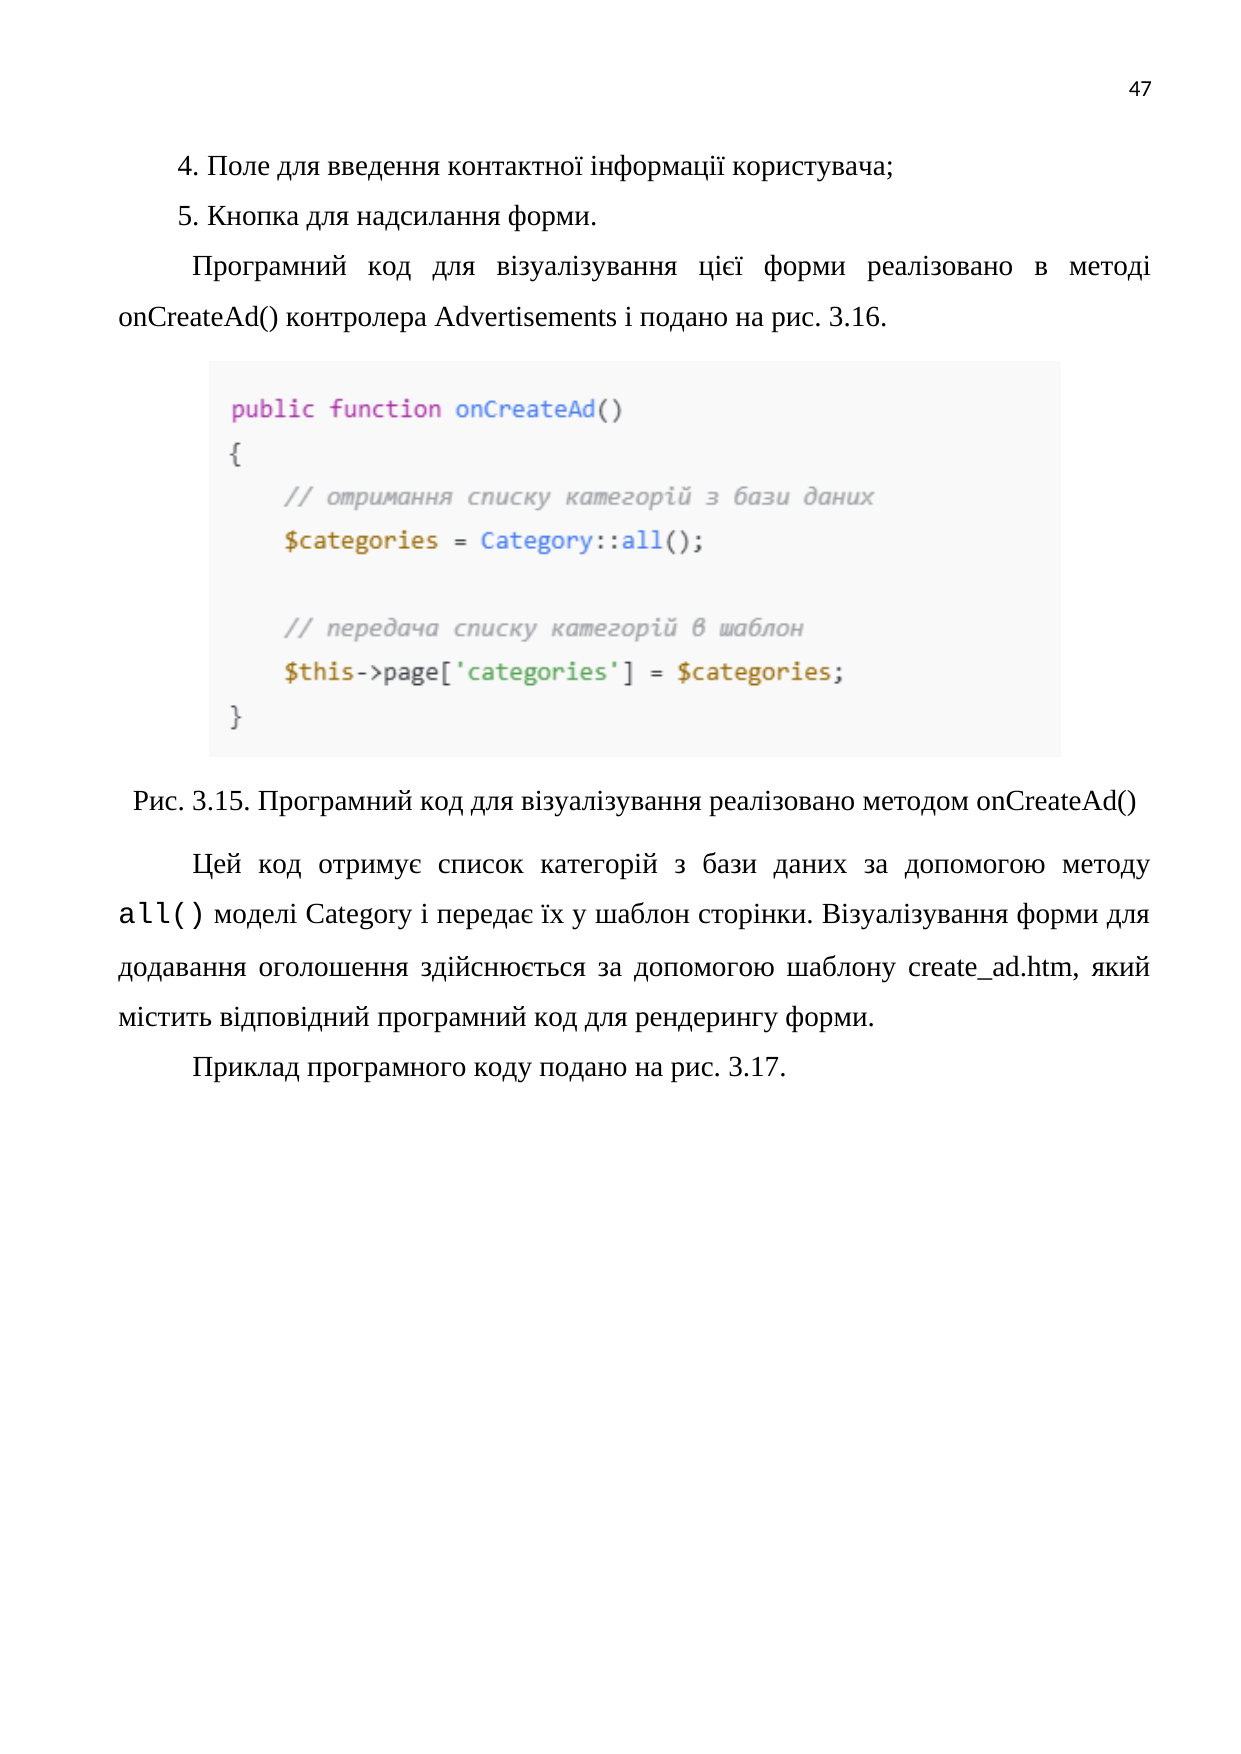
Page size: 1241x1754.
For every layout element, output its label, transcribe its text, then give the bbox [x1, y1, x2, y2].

picture [208, 361, 1061, 757]
list Кнопка для надсилання форми. [118, 198, 1152, 232]
list Поле для введення контактної інформації користувача; [118, 148, 1152, 181]
text Рис. 3.15. Програмний код для візуалізування реалізовано методом onCreateAd() [118, 783, 1152, 817]
text Цей код отримує список категорій з бази даних за допомогою методу all() моделі Category і передає їх у шаблон сторінки. Візуалізування форми для додавання оголошення здійснюється за допомогою шаблону create_ad.htm, який містить відповідний програмний код для рендерингу форми. [118, 846, 1152, 1033]
text Приклад програмного коду подано на рис. 3.17. [118, 1049, 1152, 1083]
text Програмний код для візуалізування цієї форми реалізовано в методі onCreateAd() контролера Advertisements і подано на рис. 3.16. [118, 248, 1152, 332]
